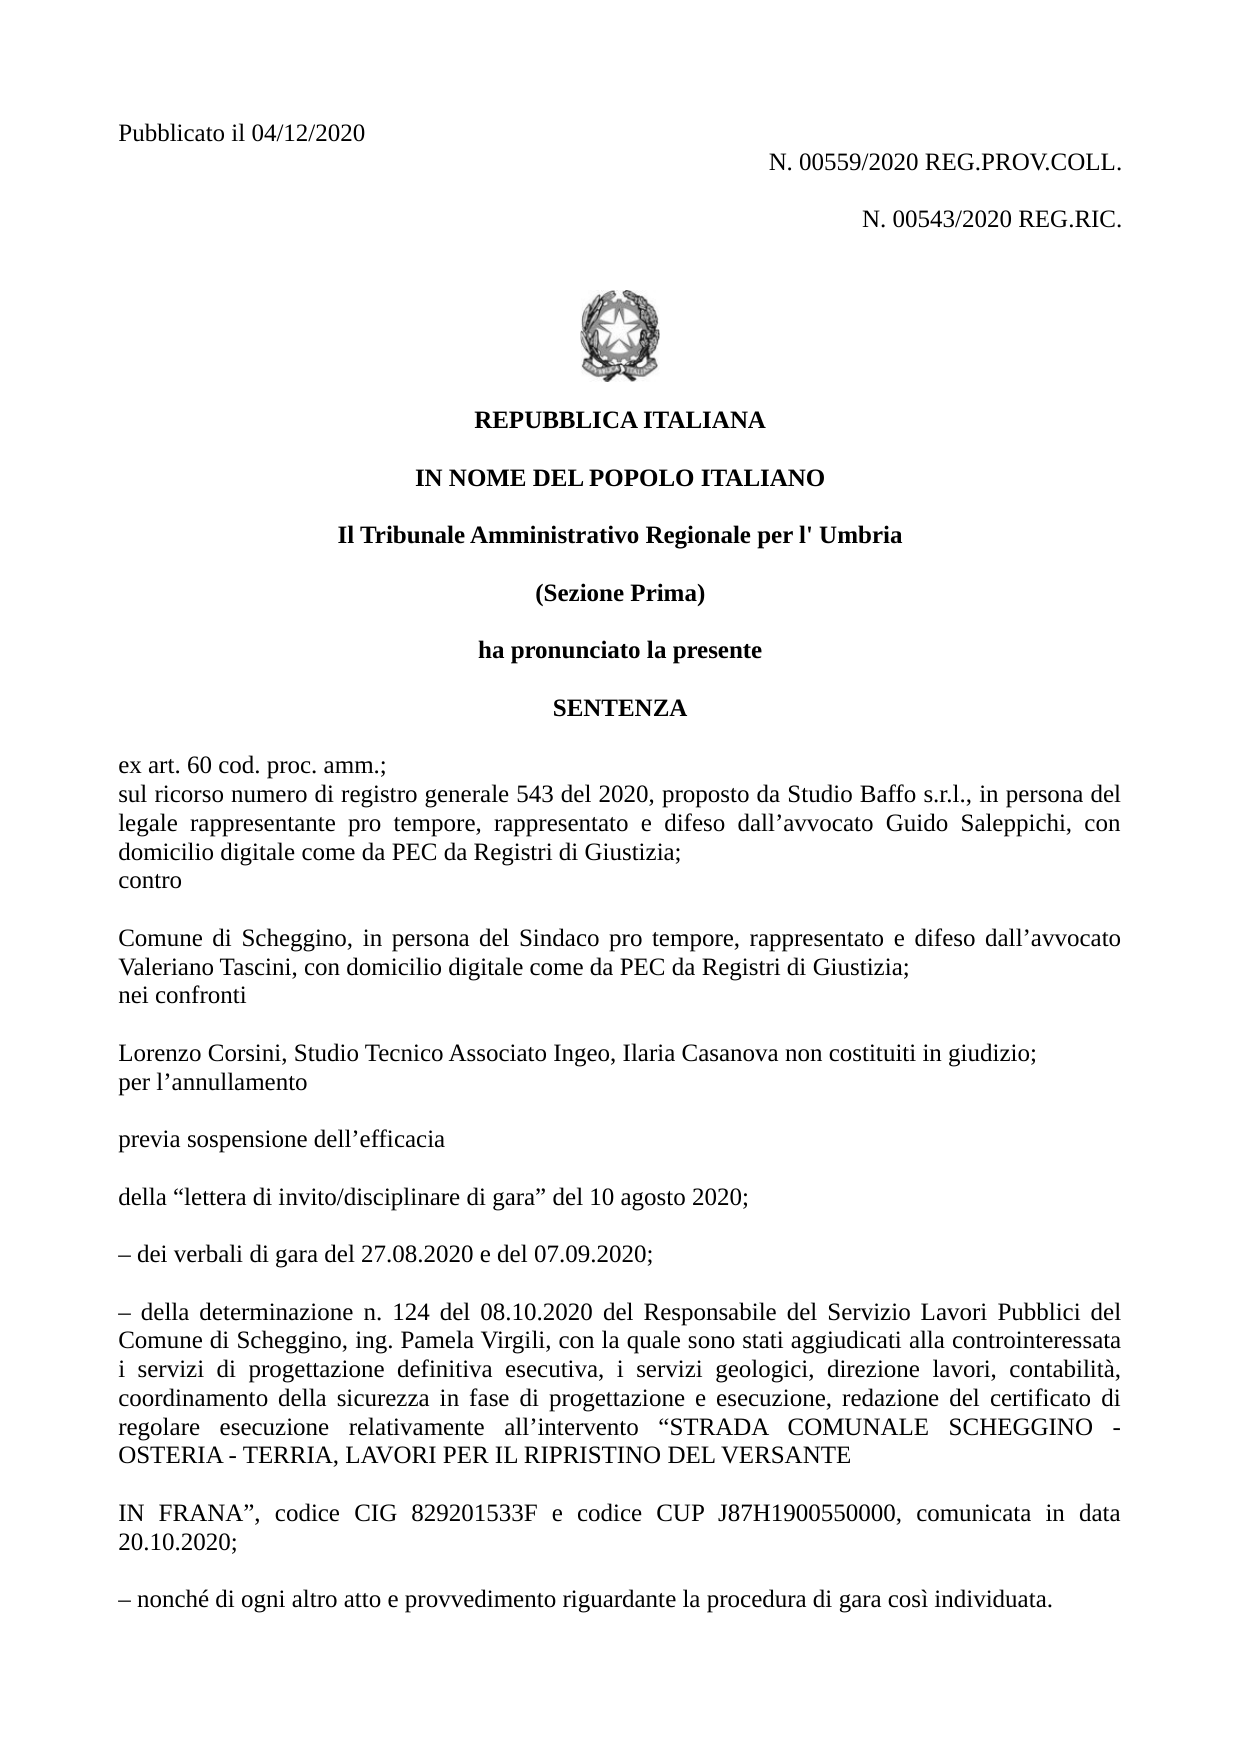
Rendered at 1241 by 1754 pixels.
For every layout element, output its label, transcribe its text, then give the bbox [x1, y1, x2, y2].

text Comune di Scheggino, in persona del Sindaco pro tempore, rappresentato e difeso dall’avvocato Valeriano Tascini, con domicilio digitale come da PEC da Registri di Giustizia; [118, 923, 1122, 981]
text della “lettera di invito/disciplinare di gara” del 10 agosto 2020; [118, 1182, 1122, 1211]
text SENTENZA [118, 693, 1122, 722]
text Lorenzo Corsini, Studio Tecnico Associato Ingeo, Ilaria Casanova non costituiti in giudizio; [118, 1038, 1122, 1067]
text ha pronunciato la presente [118, 636, 1122, 664]
text per l’annullamento [118, 1067, 1122, 1096]
text nei confronti [118, 981, 1122, 1009]
text N. 00559/2020 REG.PROV.COLL. [118, 147, 1122, 176]
text REPUBBLICA ITALIANA [118, 406, 1122, 434]
text Pubblicato il 04/12/2020 [118, 118, 1122, 147]
text (Sezione Prima) [118, 578, 1122, 607]
text IN FRANA”, codice CIG 829201533F e codice CUP J87H1900550000, comunicata in data 20.10.2020; [118, 1498, 1122, 1556]
text sul ricorso numero di registro generale 543 del 2020, proposto da Studio Baffo s.r.l., in persona del legale rappresentante pro tempore, rappresentato e difeso dall’avvocato Guido Saleppichi, con domicilio digitale come da PEC da Registri di Giustizia; [118, 779, 1122, 866]
text previa sospensione dell’efficacia [118, 1124, 1122, 1153]
text Il Tribunale Amministrativo Regionale per l' Umbria [118, 521, 1122, 549]
text IN NOME DEL POPOLO ITALIANO [118, 463, 1122, 492]
picture [580, 290, 660, 382]
text – della determinazione n. 124 del 08.10.2020 del Responsabile del Servizio Lavori Pubblici del Comune di Scheggino, ing. Pamela Virgili, con la quale sono stati aggiudicati alla controinteressata i servizi di progettazione definitiva esecutiva, i servizi geologici, direzione lavori, contabilità, coordinamento della sicurezza in fase di progettazione e esecuzione, redazione del certificato di regolare esecuzione relativamente all’intervento “STRADA COMUNALE SCHEGGINO - OSTERIA - TERRIA, LAVORI PER IL RIPRISTINO DEL VERSANTE [118, 1297, 1122, 1469]
text – dei verbali di gara del 27.08.2020 e del 07.09.2020; [118, 1239, 1122, 1268]
text ex art. 60 cod. proc. amm.; [118, 751, 1122, 779]
text contro [118, 866, 1122, 894]
text N. 00543/2020 REG.RIC. [118, 204, 1122, 233]
text – nonché di ogni altro atto e provvedimento riguardante la procedura di gara così individuata. [118, 1584, 1122, 1613]
